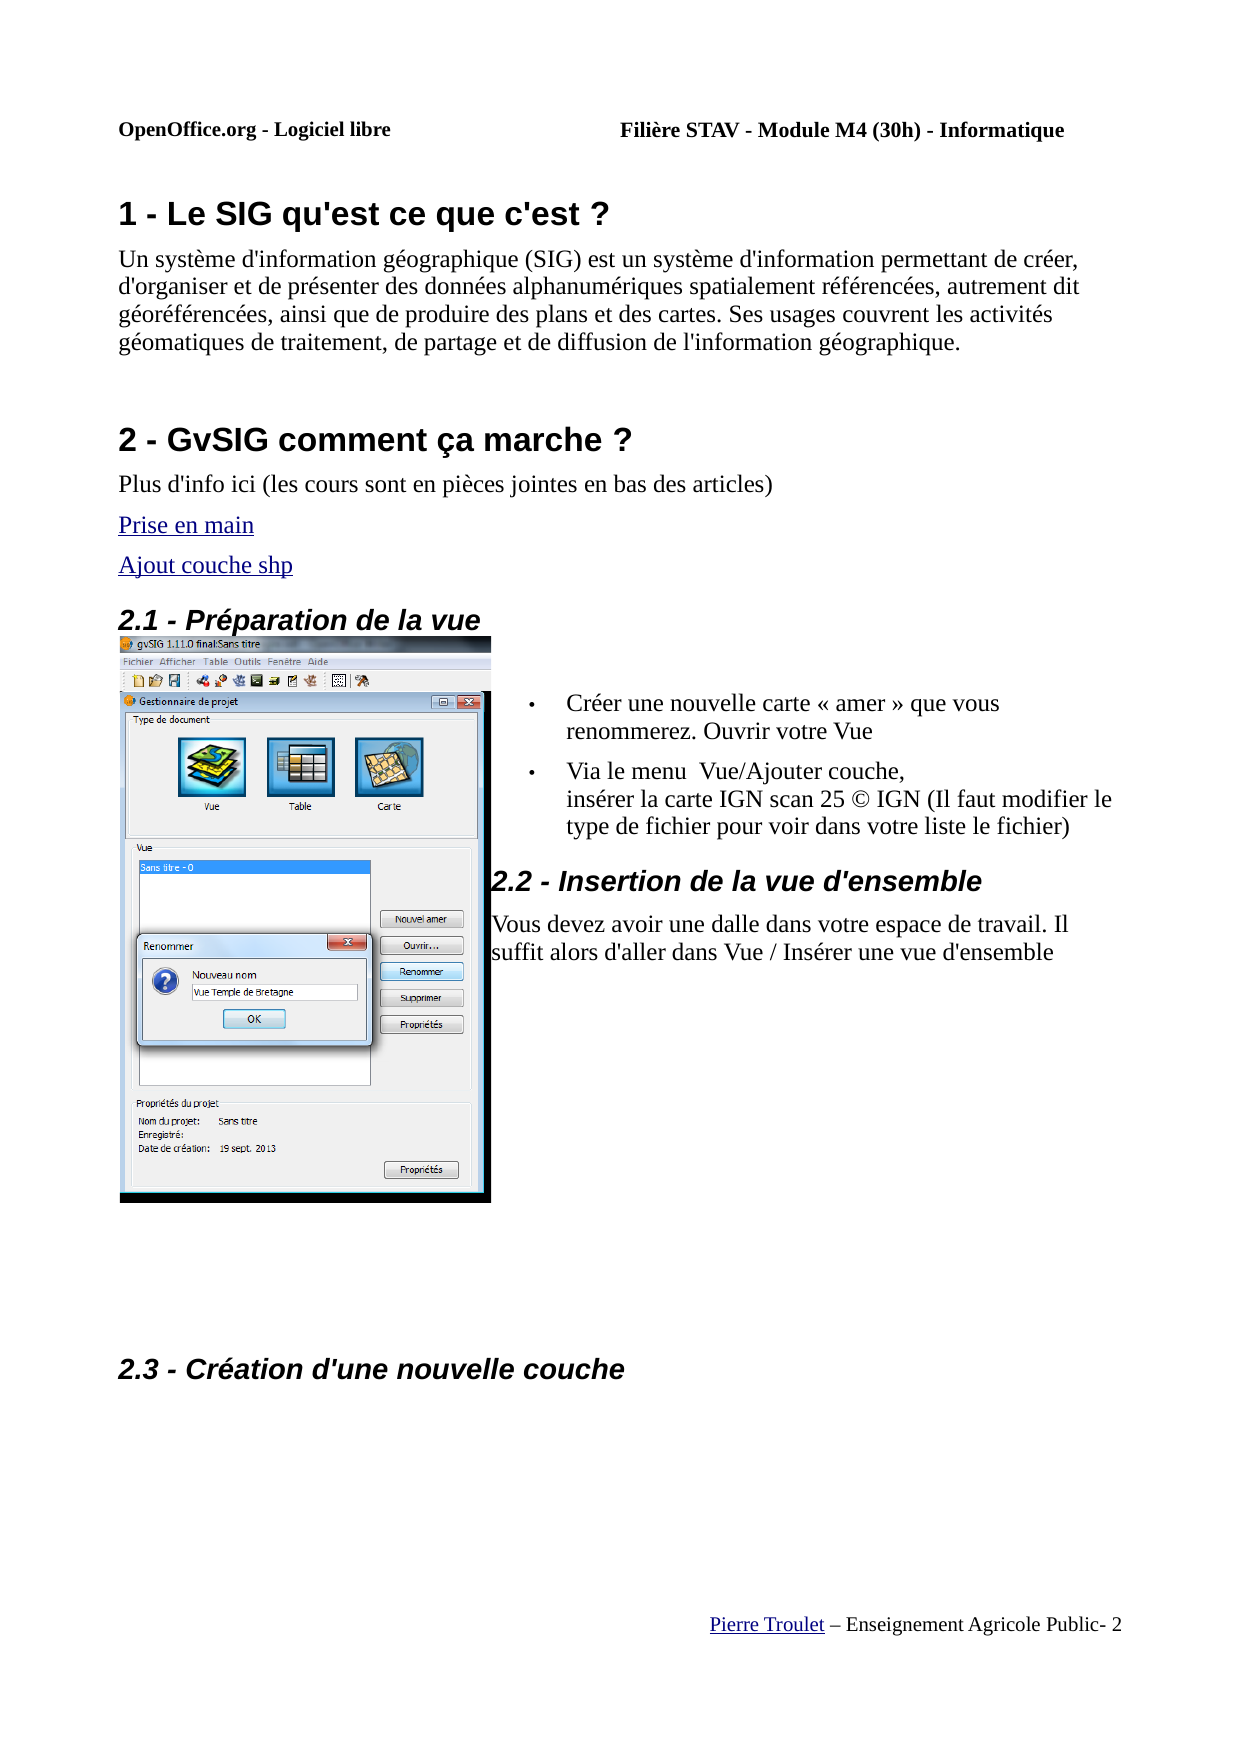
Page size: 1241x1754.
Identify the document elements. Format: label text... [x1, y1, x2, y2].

subtitle Le SIG qu'est ce que c'est ? [118, 195, 1122, 232]
text Plus d'info ici (les cours sont en pièces jointes en bas des articles) [118, 471, 1122, 498]
text Vous devez avoir une dalle dans votre espace de travail. Il suffit alors d'aller dans Vue / Insérer une vue d'ensemble [492, 910, 1122, 966]
text Prise en main [118, 511, 1122, 538]
picture [119, 636, 492, 1203]
text Ajout couche shp [118, 551, 1122, 579]
list Créer une nouvelle carte « amer » que vous renommerez. Ouvrir votre Vue [492, 689, 1122, 744]
subtitle Préparation de la vue [118, 604, 1122, 636]
subtitle Insertion de la vue d'ensemble [492, 865, 1122, 898]
list Via le menu Vue/Ajouter couche, insérer la carte IGN scan 25 © IGN (Il faut modifier le type de fichier pour voir dans votre liste le fichier) [492, 757, 1122, 840]
subtitle GvSIG comment ça marche ? [118, 421, 1122, 458]
text Un système d'information géographique (SIG) est un système d'information permettant de créer, d'organiser et de présenter des données alphanumériques spatialement référencées, autrement dit géoréférencées, ainsi que de produire des plans et des cartes. Ses usages couvrent les activités géomatiques de traitement, de partage et de diffusion de l'information géographique. [118, 245, 1122, 356]
subtitle Création d'une nouvelle couche [118, 1353, 1122, 1385]
